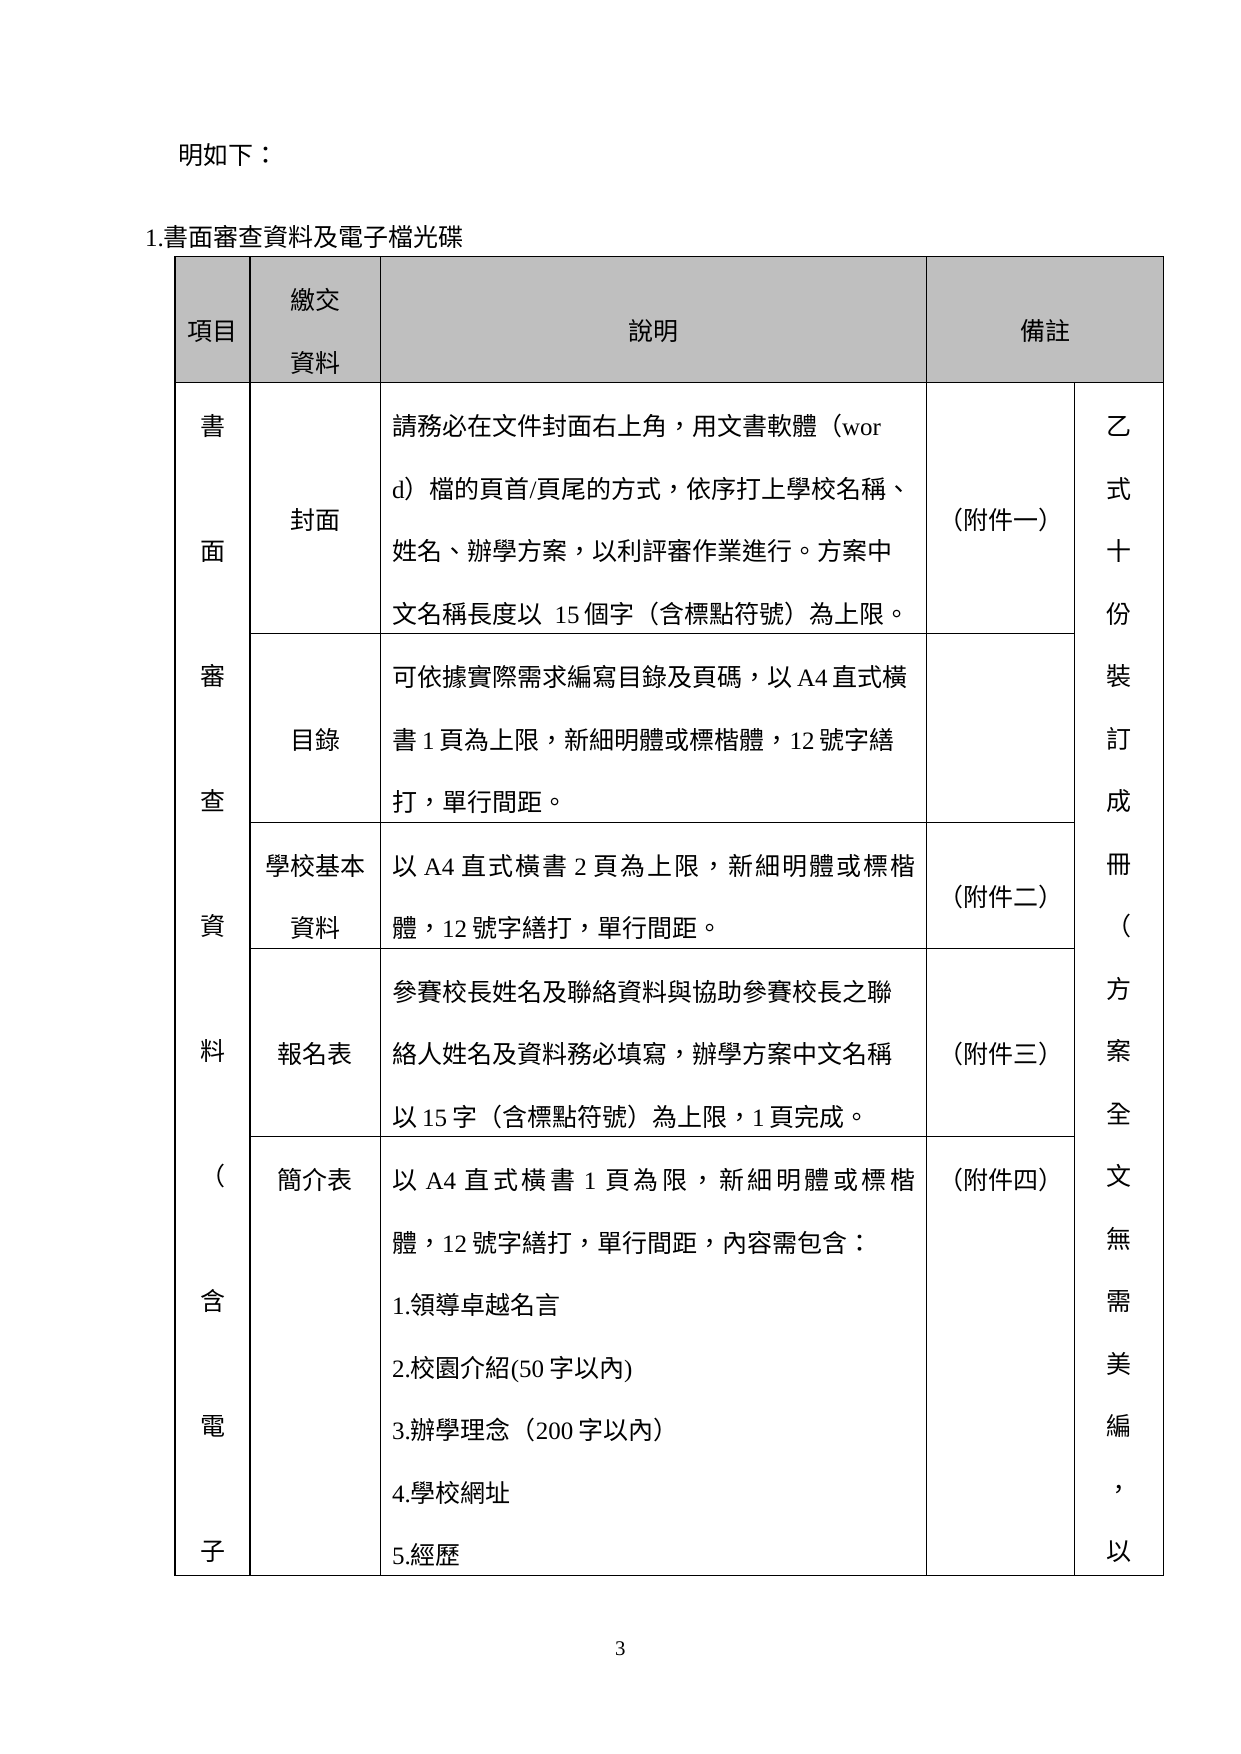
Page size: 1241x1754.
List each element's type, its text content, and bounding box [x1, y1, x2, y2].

table_cell 報名表 [251, 949, 380, 1136]
table_cell （附件一） [927, 383, 1074, 633]
table_cell 簡介表 [251, 1137, 380, 1575]
table_cell 可依據實際需求編寫目錄及頁碼，以A4直式橫書1頁為上限，新細明體或標楷體，12號字繕打，單行間距。 [381, 634, 926, 822]
table_cell （附件三） [927, 949, 1074, 1136]
table_header 說明 [381, 257, 926, 382]
table_cell 書面審查資料（含電子 [176, 383, 249, 1575]
table_cell 以A4直式橫書1頁為限，新細明體或標楷體，12號字繕打，單行間距，內容需包含： 1.領導卓越名言 2.校園介紹(50字以內) 3.辦學理念（200字以內） 4.學校網址 5.經歷 [381, 1137, 926, 1575]
table_header 項目 [176, 257, 249, 382]
text 1.書面審查資料及電子檔光碟 [145, 193, 1152, 256]
table_cell 參賽校長姓名及聯絡資料與協助參賽校長之聯絡人姓名及資料務必填寫，辦學方案中文名稱以15字（含標點符號）為上限，1頁完成。 [381, 949, 926, 1136]
table_cell 目錄 [251, 634, 380, 822]
table_cell （附件四） [927, 1137, 1074, 1575]
table_cell 以A4直式橫書2頁為上限，新細明體或標楷體，12號字繕打，單行間距。 [381, 823, 926, 948]
list 明如下： [103, 112, 1152, 175]
table_cell （附件二） [927, 823, 1074, 948]
table_header 備註 [927, 257, 1163, 382]
table_cell 乙式十份裝訂成冊（方案全文無需美編，以樸實簡單的方式呈現即可） [1075, 383, 1163, 1575]
table_cell 封面 [251, 383, 380, 633]
table_cell 學校基本 資料 [251, 823, 380, 948]
table_header 繳交 資料 [251, 257, 380, 382]
table_cell 請務必在文件封面右上角，用文書軟體（word）檔的頁首/頁尾的方式，依序打上學校名稱、姓名、辦學方案，以利評審作業進行。方案中文名稱長度以 15個字（含標點符號）為上限。 [381, 383, 926, 633]
table_cell [927, 634, 1074, 822]
